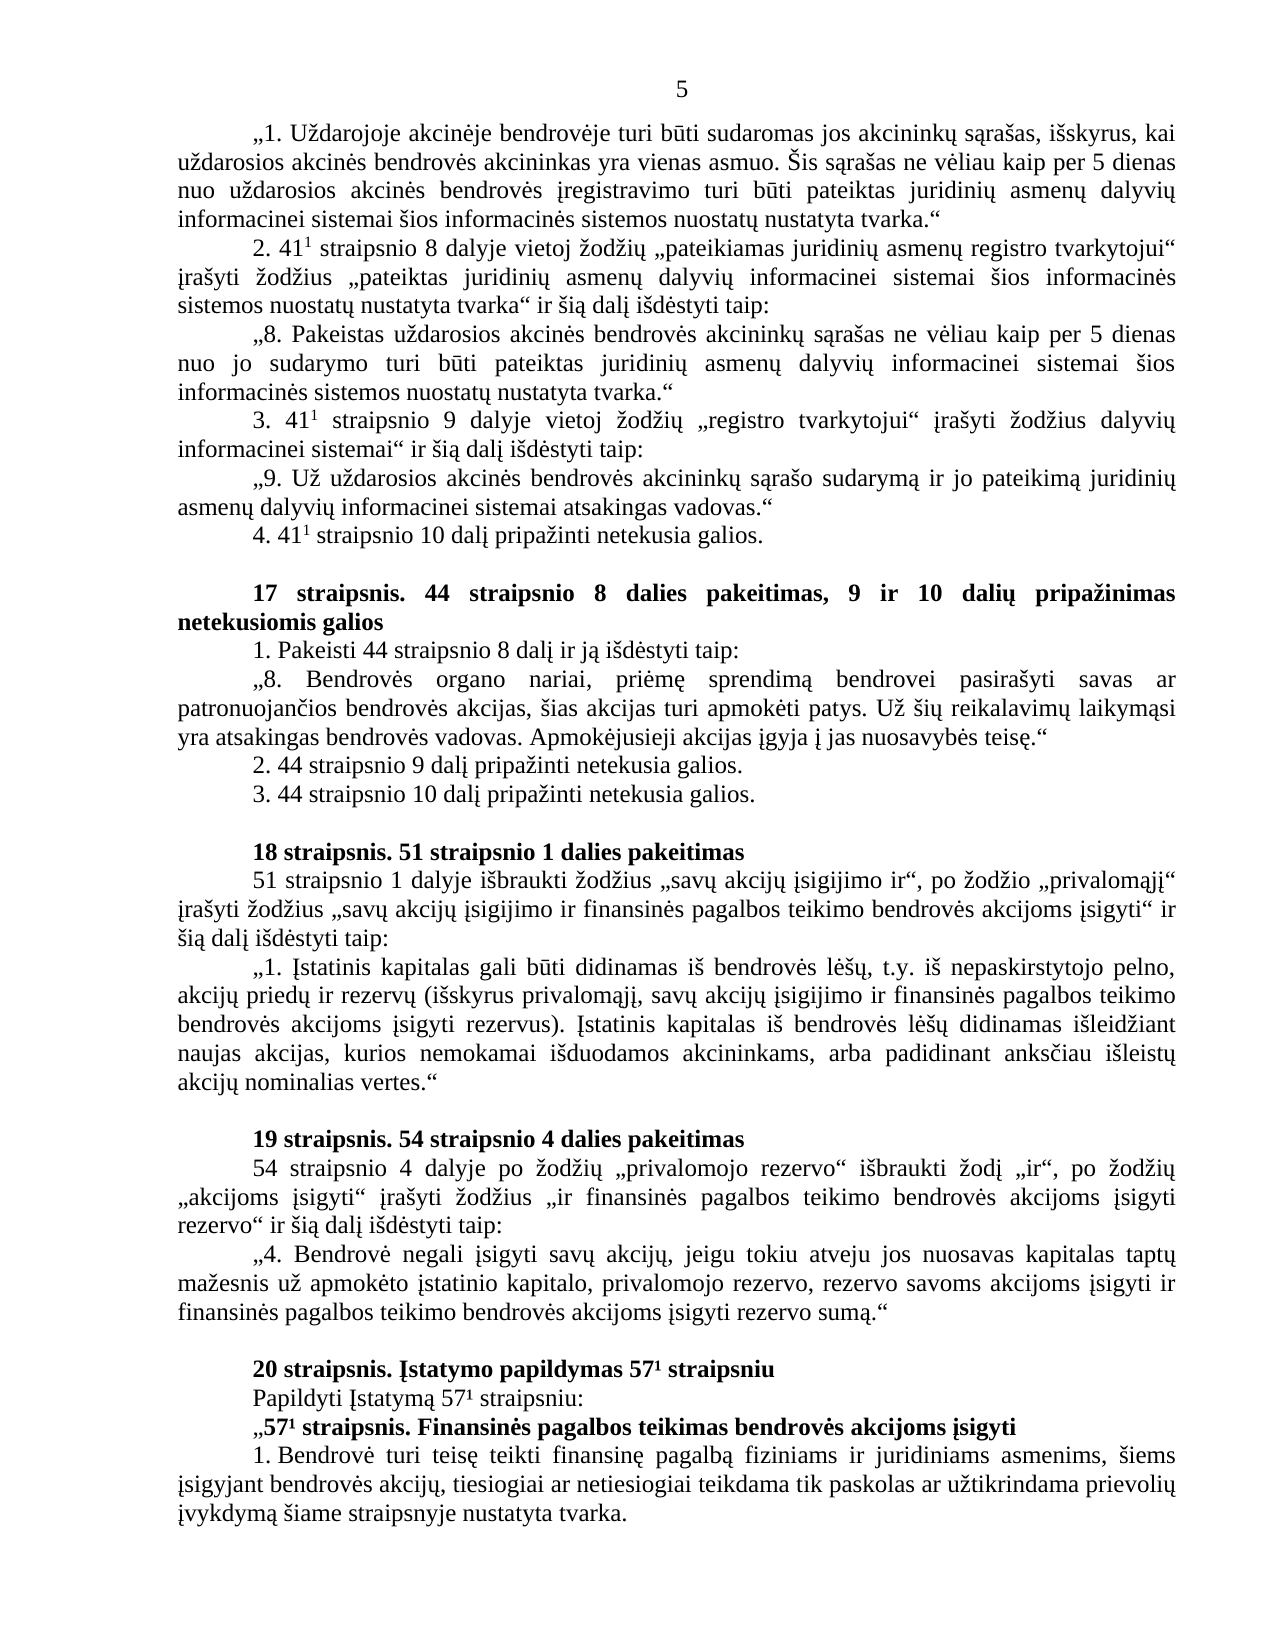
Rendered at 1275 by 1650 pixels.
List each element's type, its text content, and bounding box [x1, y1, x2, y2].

text 2. 44 straipsnio 9 dalį pripažinti netekusia galios. [177, 751, 1177, 779]
text 19 straipsnis. 54 straipsnio 4 dalies pakeitimas [177, 1124, 1177, 1153]
text 3. 411 straipsnio 9 dalyje vietoj žodžių „registro tvarkytojui“ įrašyti žodžius dalyvių informacinei sistemai“ ir šią dalį išdėstyti taip: [177, 406, 1177, 463]
text 20 straipsnis. Įstatymo papildymas 57¹ straipsniu [177, 1354, 1177, 1383]
text 54 straipsnio 4 dalyje po žodžių „privalomojo rezervo“ išbraukti žodį „ir“, po žodžių „akcijoms įsigyti“ įrašyti žodžius „ir finansinės pagalbos teikimo bendrovės akcijoms įsigyti rezervo“ ir šią dalį išdėstyti taip: [177, 1153, 1177, 1239]
text 1. Pakeisti 44 straipsnio 8 dalį ir ją išdėstyti taip: [177, 636, 1177, 664]
text 3. 44 straipsnio 10 dalį pripažinti netekusia galios. [177, 779, 1177, 808]
text 17 straipsnis. 44 straipsnio 8 dalies pakeitimas, 9 ir 10 dalių pripažinimas netekusiomis galios [177, 578, 1177, 636]
text „57¹ straipsnis. Finansinės pagalbos teikimas bendrovės akcijoms įsigyti [177, 1412, 1177, 1441]
text 2. 411 straipsnio 8 dalyje vietoj žodžių „pateikiamas juridinių asmenų registro tvarkytojui“ įrašyti žodžius „pateiktas juridinių asmenų dalyvių informacinei sistemai šios informacinės sistemos nuostatų nustatyta tvarka“ ir šią dalį išdėstyti taip: [177, 233, 1177, 319]
text 18 straipsnis. 51 straipsnio 1 dalies pakeitimas [177, 837, 1177, 866]
text „1. Uždarojoje akcinėje bendrovėje turi būti sudaromas jos akcininkų sąrašas, išskyrus, kai uždarosios akcinės bendrovės akcininkas yra vienas asmuo. Šis sąrašas ne vėliau kaip per 5 dienas nuo uždarosios akcinės bendrovės įregistravimo turi būti pateiktas juridinių asmenų dalyvių informacinei sistemai šios informacinės sistemos nuostatų nustatyta tvarka.“ [177, 118, 1177, 233]
text 4. 411 straipsnio 10 dalį pripažinti netekusia galios. [177, 521, 1177, 549]
text Papildyti Įstatymą 57¹ straipsniu: [177, 1383, 1177, 1412]
text „4. Bendrovė negali įsigyti savų akcijų, jeigu tokiu atveju jos nuosavas kapitalas taptų mažesnis už apmokėto įstatinio kapitalo, privalomojo rezervo, rezervo savoms akcijoms įsigyti ir finansinės pagalbos teikimo bendrovės akcijoms įsigyti rezervo sumą.“ [177, 1239, 1177, 1326]
text „9. Už uždarosios akcinės bendrovės akcininkų sąrašo sudarymą ir jo pateikimą juridinių asmenų dalyvių informacinei sistemai atsakingas vadovas.“ [177, 463, 1177, 521]
text „8. Pakeistas uždarosios akcinės bendrovės akcininkų sąrašas ne vėliau kaip per 5 dienas nuo jo sudarymo turi būti pateiktas juridinių asmenų dalyvių informacinei sistemai šios informacinės sistemos nuostatų nustatyta tvarka.“ [177, 319, 1177, 406]
text 51 straipsnio 1 dalyje išbraukti žodžius „savų akcijų įsigijimo ir“, po žodžio „privalomąjį“ įrašyti žodžius „savų akcijų įsigijimo ir finansinės pagalbos teikimo bendrovės akcijoms įsigyti“ ir šią dalį išdėstyti taip: [177, 866, 1177, 952]
text „8. Bendrovės organo nariai, priėmę sprendimą bendrovei pasirašyti savas ar patronuojančios bendrovės akcijas, šias akcijas turi apmokėti patys. Už šių reikalavimų laikymąsi yra atsakingas bendrovės vadovas. Apmokėjusieji akcijas įgyja į jas nuosavybės teisę.“ [177, 664, 1177, 751]
text 1. Bendrovė turi teisę teikti finansinę pagalbą fiziniams ir juridiniams asmenims, šiems įsigyjant bendrovės akcijų, tiesiogiai ar netiesiogiai teikdama tik paskolas ar užtikrindama prievolių įvykdymą šiame straipsnyje nustatyta tvarka. [177, 1441, 1177, 1527]
text „1. Įstatinis kapitalas gali būti didinamas iš bendrovės lėšų, t.y. iš nepaskirstytojo pelno, akcijų priedų ir rezervų (išskyrus privalomąjį, savų akcijų įsigijimo ir finansinės pagalbos teikimo bendrovės akcijoms įsigyti rezervus). Įstatinis kapitalas iš bendrovės lėšų didinamas išleidžiant naujas akcijas, kurios nemokamai išduodamos akcininkams, arba padidinant anksčiau išleistų akcijų nominalias vertes.“ [177, 952, 1177, 1096]
